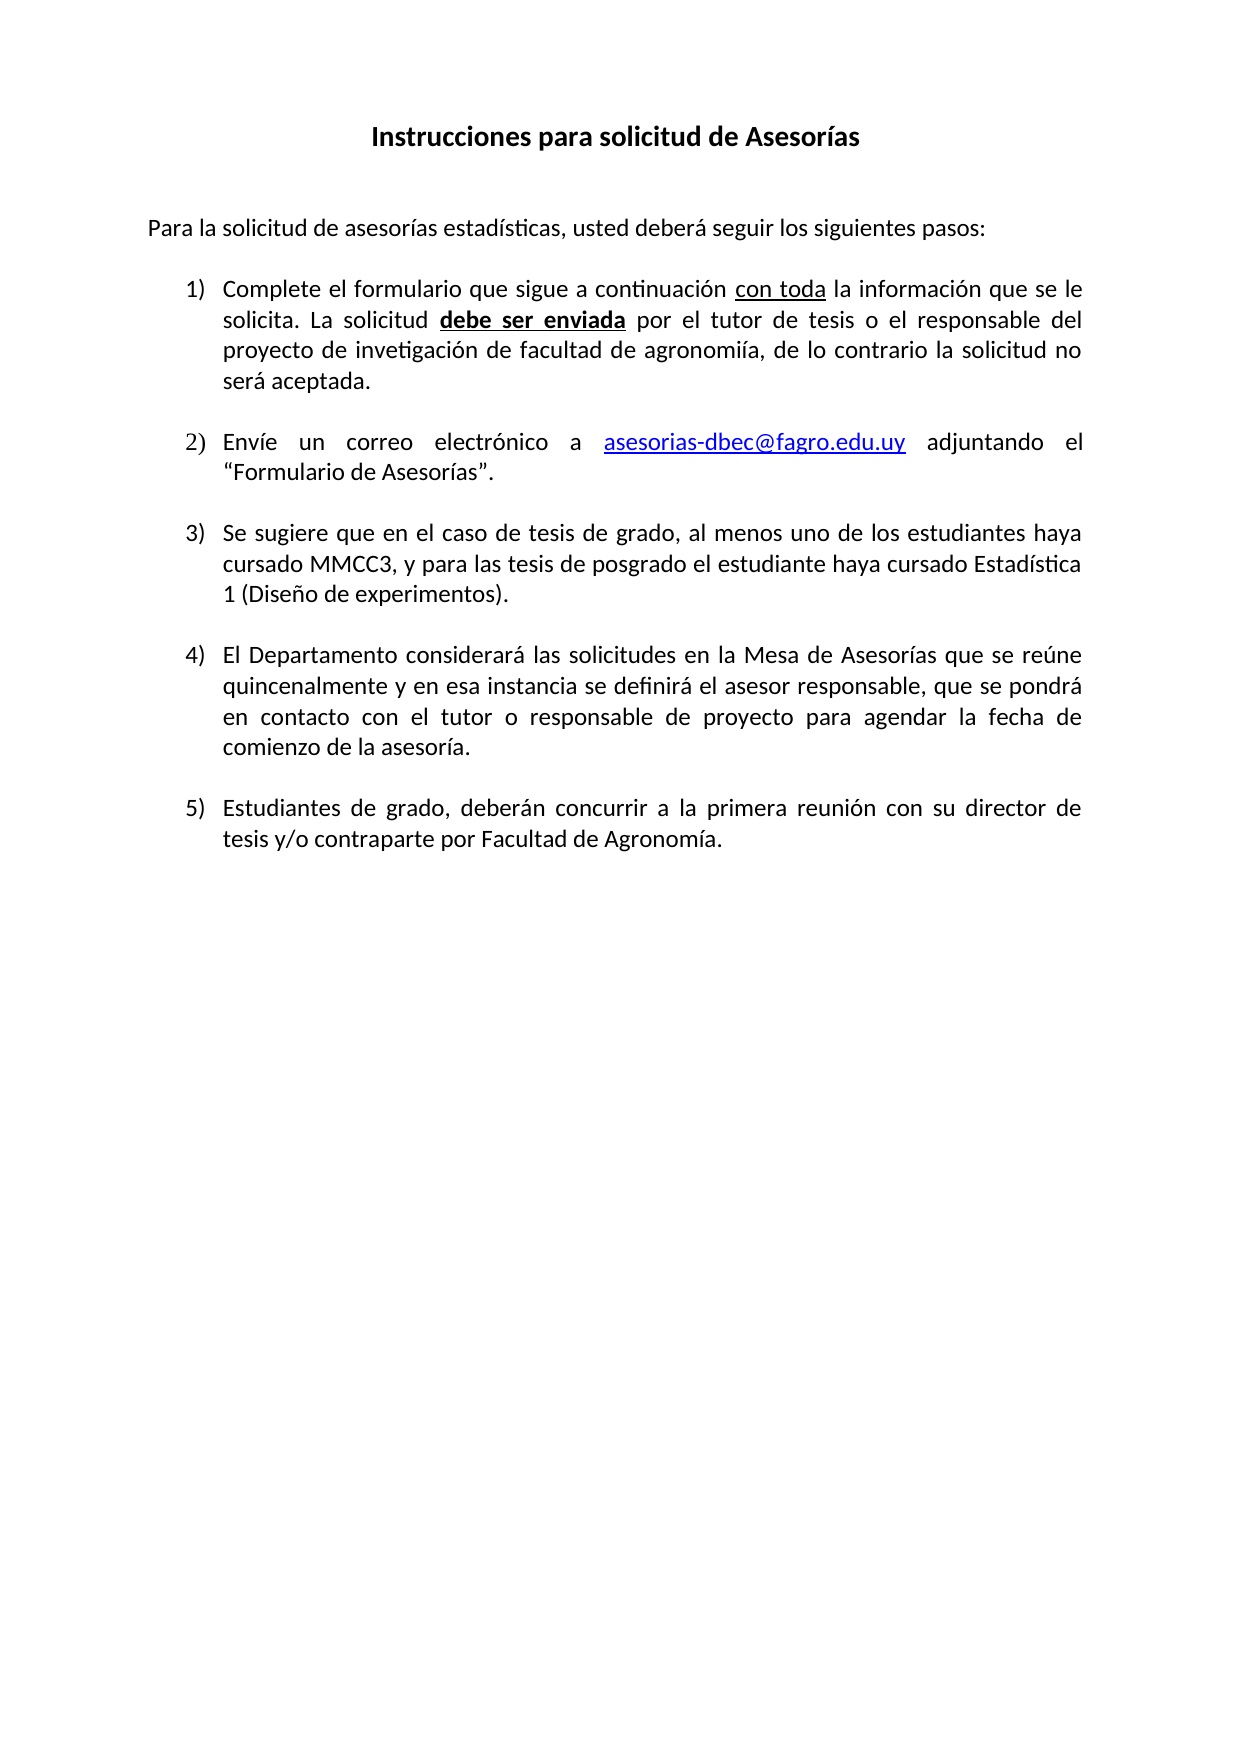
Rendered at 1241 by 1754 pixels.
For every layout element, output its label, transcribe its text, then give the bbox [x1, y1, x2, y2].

list Complete el formulario que sigue a continuación con toda la información que se le solicita. La solicitud debe ser enviada por el tutor de tesis o el responsable del proyecto de invetigación de facultad de agronomiía, de lo contrario la solicitud no será aceptada. [185, 273, 1083, 395]
list Se sugiere que en el caso de tesis de grado, al menos uno de los estudiantes haya cursado MMCC3, y para las tesis de posgrado el estudiante haya cursado Estadística 1 (Diseño de experimentos). [185, 517, 1083, 609]
text Instrucciones para solicitud de Asesorías [148, 118, 1083, 154]
list Envíe un correo electrónico a asesorias-dbec@fagro.edu.uy adjuntando el “Formulario de Asesorías”. [185, 426, 1083, 487]
text Para la solicitud de asesorías estadísticas, usted deberá seguir los siguientes pasos: [148, 212, 1083, 243]
list Estudiantes de grado, deberán concurrir a la primera reunión con su director de tesis y/o contraparte por Facultad de Agronomía. [185, 792, 1083, 853]
list El Departamento considerará las solicitudes en la Mesa de Asesorías que se reúne quincenalmente y en esa instancia se definirá el asesor responsable, que se pondrá en contacto con el tutor o responsable de proyecto para agendar la fecha de comienzo de la asesoría. [185, 639, 1083, 762]
